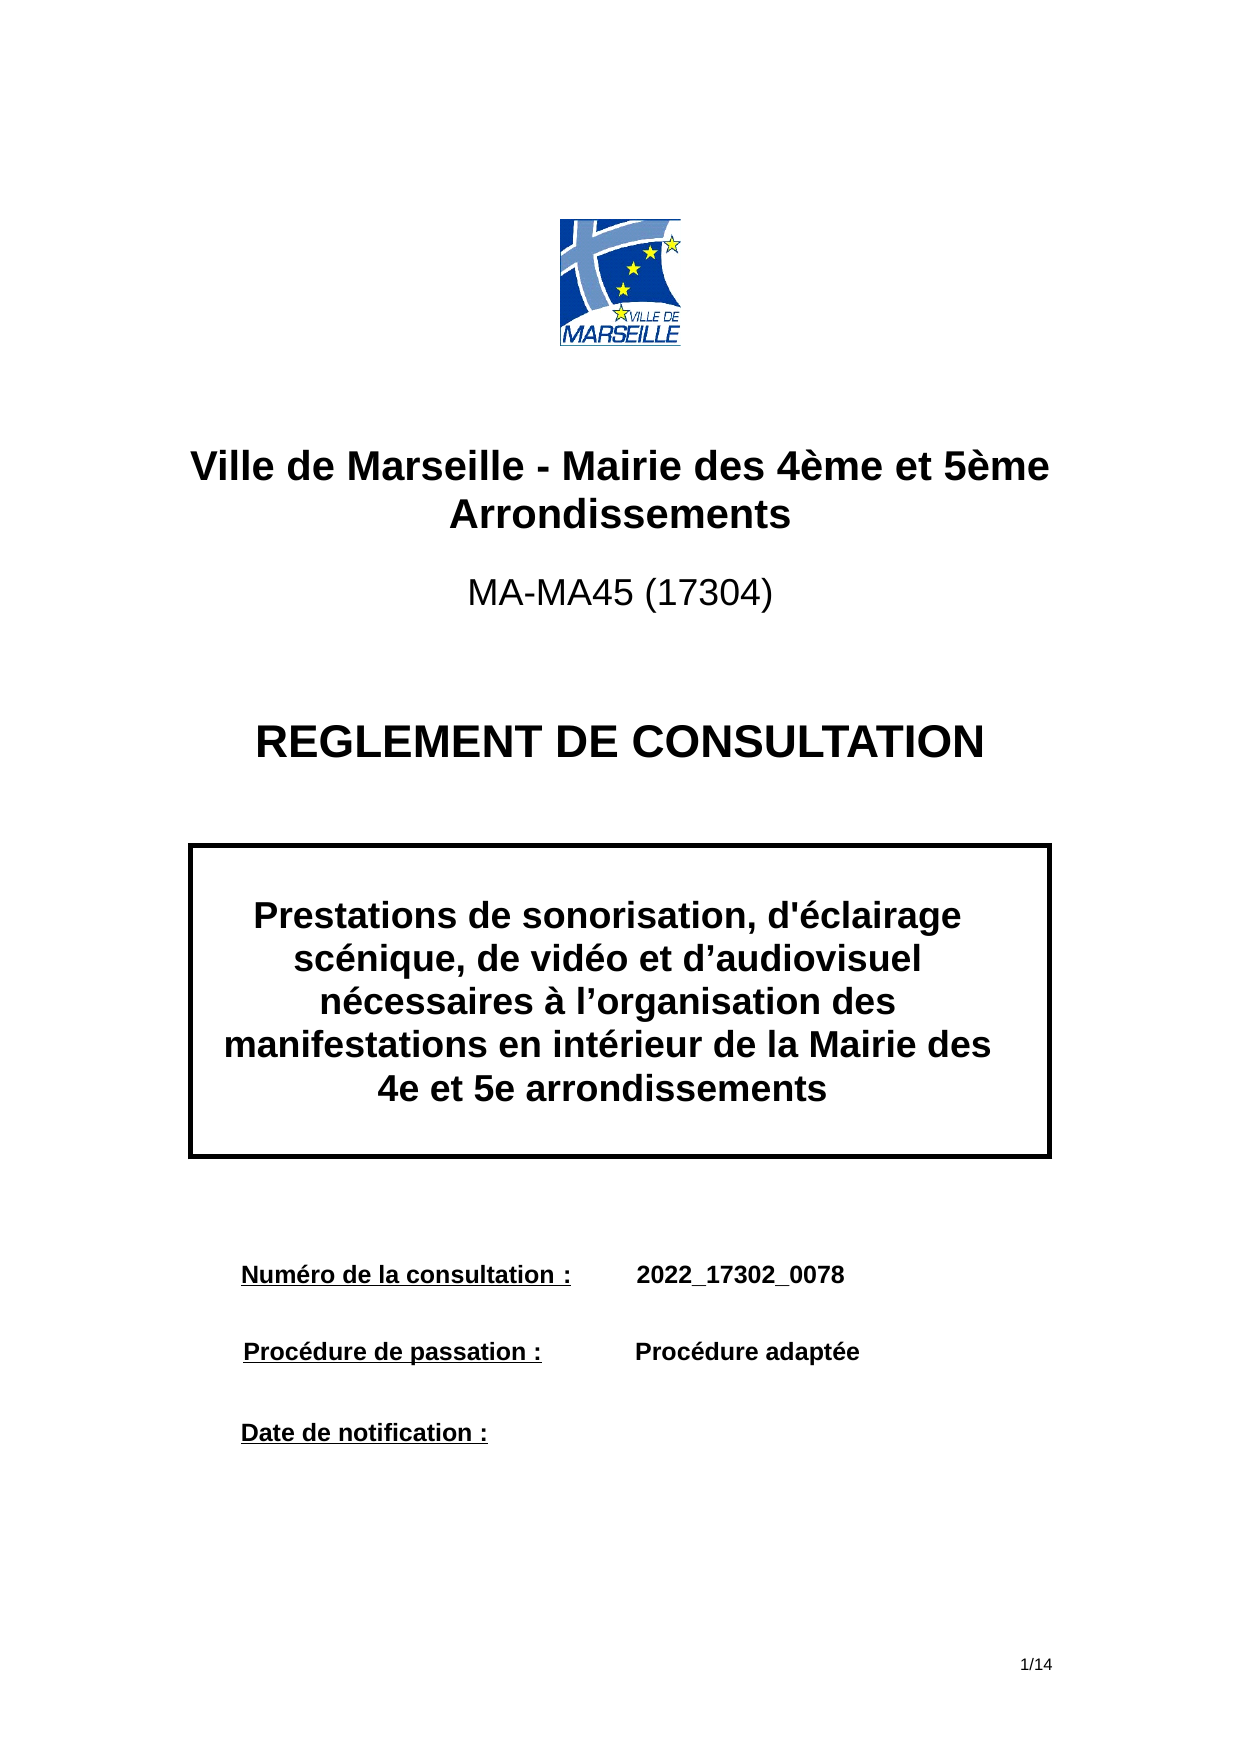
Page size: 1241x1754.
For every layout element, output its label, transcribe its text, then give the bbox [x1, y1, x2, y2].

text REGLEMENT DE CONSULTATION [188, 714, 1052, 767]
text Ville de Marseille - Mairie des 4ème et 5ème Arrondissements [188, 441, 1052, 537]
text MA-MA45 (17304) [188, 571, 1052, 614]
text Prestations de sonorisation, d'éclairage scénique, de vidéo et d’audiovisuel nécessaires à l’organisation des manifestations en intérieur de la Mairie des 4e et 5e arrondissements [193, 886, 1047, 1109]
text Procédure de passation : Procédure adaptée [243, 1337, 1052, 1366]
text Numéro de la consultation : 2022_17302_0078 [241, 1260, 1052, 1289]
text Date de notification : [241, 1418, 1052, 1447]
